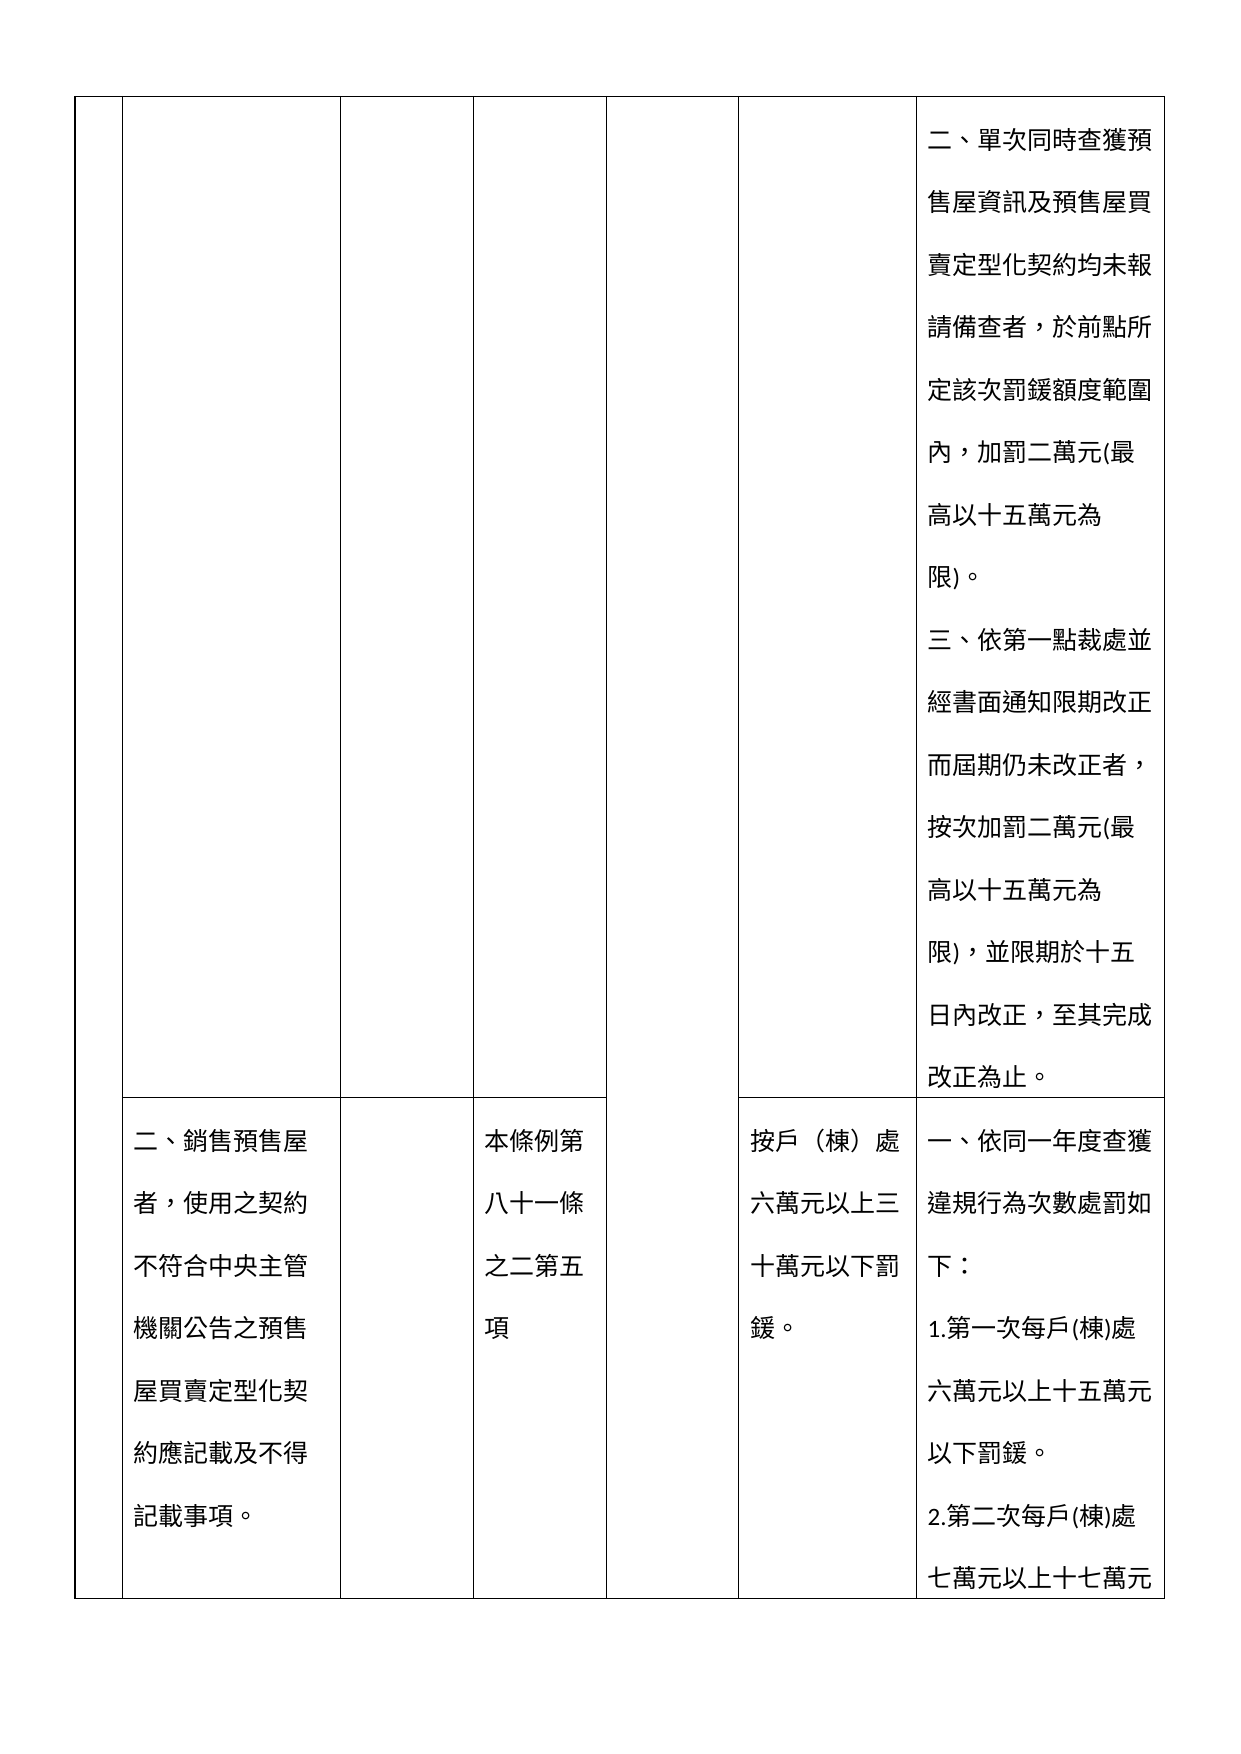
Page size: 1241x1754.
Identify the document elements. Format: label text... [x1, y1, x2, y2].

table_cell 按戶（棟）處六萬元以上三十萬元以下罰鍰。 [739, 1098, 916, 1598]
table_cell 一、依同一年度查獲違規行為次數處罰如下： 1.第一次每戶(棟)處六萬元以上十五萬元以下罰鍰。 2.第二次每戶(棟)處七萬元以上十七萬元 [917, 1098, 1164, 1598]
table_cell 二、銷售預售屋者，使用之契約不符合中央主管機關公告之預售屋買賣定型化契約應記載及不得記載事項。 [123, 1098, 340, 1598]
table_cell [123, 97, 340, 1097]
table_cell [341, 97, 473, 1097]
table_cell [607, 97, 738, 1598]
table_cell [76, 97, 122, 1598]
table_cell 本條例第八十一條之二第五項 [474, 1098, 606, 1598]
table_cell 二、單次同時查獲預售屋資訊及預售屋買賣定型化契約均未報請備查者，於前點所定該次罰鍰額度範圍內，加罰二萬元(最高以十五萬元為限)。 三、依第一點裁處並經書面通知限期改正而屆期仍未改正者，按次加罰二萬元(最高以十五萬元為限)，並限期於十五日內改正，至其完成改正為止。 [917, 97, 1164, 1097]
table_cell [474, 97, 606, 1097]
table_cell [739, 97, 916, 1097]
table_cell [341, 1098, 473, 1598]
